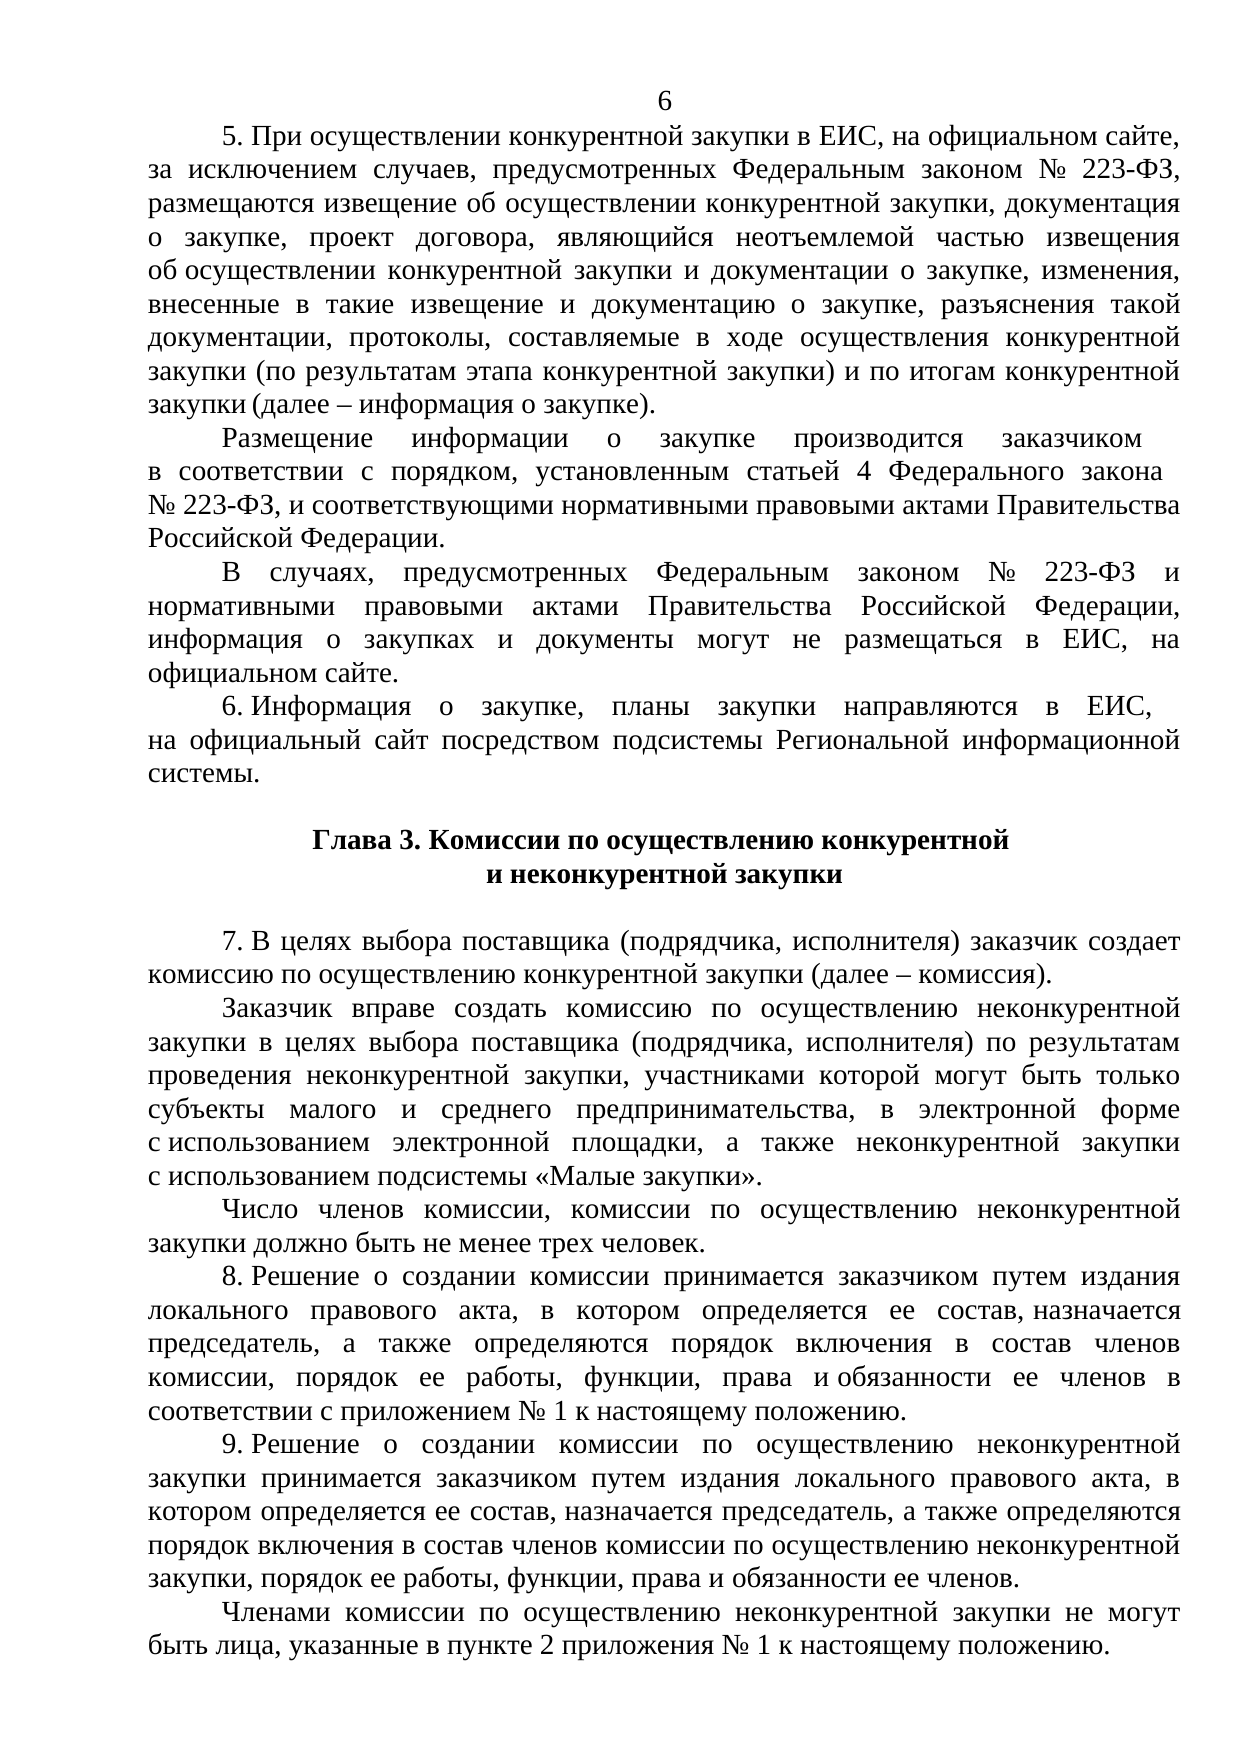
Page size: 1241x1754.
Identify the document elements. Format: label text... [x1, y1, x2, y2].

text 6. Информация о закупке, планы закупки направляются в ЕИС, на официальный сайт посредством подсистемы Региональной информационной системы. [148, 688, 1181, 789]
text Членами комиссии по осуществлению неконкурентной закупки не могут быть лица, указанные в пункте 2 приложения № 1 к настоящему положению. [148, 1594, 1181, 1661]
text Число членов комиссии, комиссии по осуществлению неконкурентной закупки должно быть не менее трех человек. [148, 1191, 1181, 1258]
text 9. Решение о создании комиссии по осуществлению неконкурентной закупки принимается заказчиком путем издания локального правового акта, в котором определяется ее состав, назначается председатель, а также определяются порядок включения в состав членов комиссии по осуществлению неконкурентной закупки, порядок ее работы, функции, права и обязанности ее членов. [148, 1426, 1181, 1594]
text Размещение информации о закупке производится заказчиком в соответствии с порядком, установленным статьей 4 Федерального закона № 223-ФЗ, и соответствующими нормативными правовыми актами Правительства Российской Федерации. [148, 420, 1181, 554]
text Глава 3. Комиссии по осуществлению конкурентной [148, 822, 1181, 856]
text В случаях, предусмотренных Федеральным законом № 223-ФЗ и нормативными правовыми актами Правительства Российской Федерации, информация о закупках и документы могут не размещаться в ЕИС, на официальном сайте. [148, 554, 1181, 688]
text 5. При осуществлении конкурентной закупки в ЕИС, на официальном сайте, за исключением случаев, предусмотренных Федеральным законом № 223-ФЗ, размещаются извещение об осуществлении конкурентной закупки, документация о закупке, проект договора, являющийся неотъемлемой частью извещения об осуществлении конкурентной закупки и документации о закупке, изменения, внесенные в такие извещение и документацию о закупке, разъяснения такой документации, протоколы, составляемые в ходе осуществления конкурентной закупки (по результатам этапа конкурентной закупки) и по итогам конкурентной закупки (далее – информация о закупке). [148, 118, 1181, 420]
text 8. Решение о создании комиссии принимается заказчиком путем издания локального правового акта, в котором определяется ее состав, назначается председатель, а также определяются порядок включения в состав членов комиссии, порядок ее работы, функции, права и обязанности ее членов в соответствии с приложением № 1 к настоящему положению. [148, 1258, 1181, 1426]
text 7. В целях выбора поставщика (подрядчика, исполнителя) заказчик создает комиссию по осуществлению конкурентной закупки (далее – комиссия). [148, 923, 1181, 990]
text Заказчик вправе создать комиссию по осуществлению неконкурентной закупки в целях выбора поставщика (подрядчика, исполнителя) по результатам проведения неконкурентной закупки, участниками которой могут быть только субъекты малого и среднего предпринимательства, в электронной форме с использованием электронной площадки, а также неконкурентной закупки с использованием подсистемы «Малые закупки». [148, 990, 1181, 1191]
text и неконкурентной закупки [148, 856, 1181, 889]
